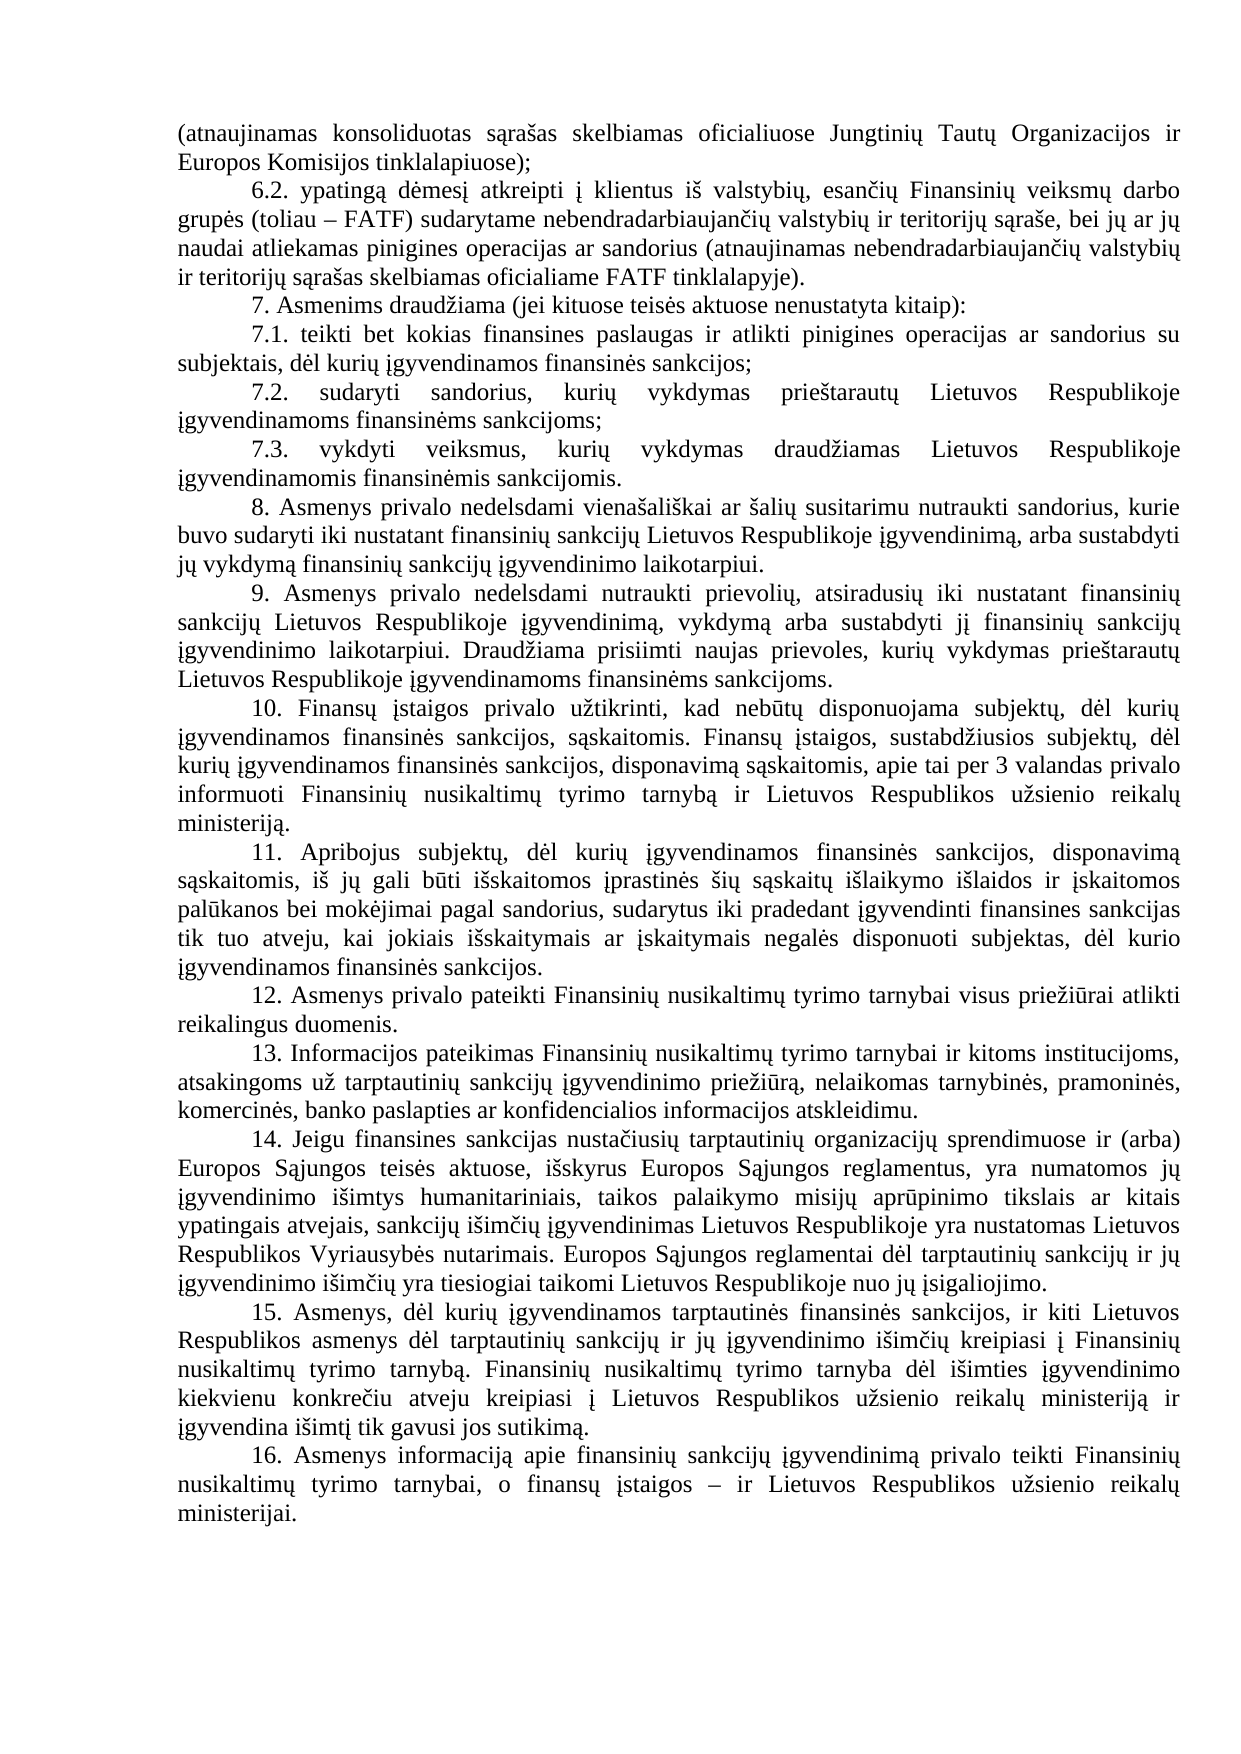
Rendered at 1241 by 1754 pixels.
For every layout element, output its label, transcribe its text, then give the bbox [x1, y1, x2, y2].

text 7. Asmenims draudžiama (jei kituose teisės aktuose nenustatyta kitaip): [177, 291, 1181, 319]
text 6.2. ypatingą dėmesį atkreipti į klientus iš valstybių, esančių Finansinių veiksmų darbo grupės (toliau – FATF) sudarytame nebendradarbiaujančių valstybių ir teritorijų sąraše, bei jų ar jų naudai atliekamas pinigines operacijas ar sandorius (atnaujinamas nebendradarbiaujančių valstybių ir teritorijų sąrašas skelbiamas oficialiame FATF tinklalapyje). [177, 176, 1181, 291]
text (atnaujinamas konsoliduotas sąrašas skelbiamas oficialiuose Jungtinių Tautų Organizacijos ir Europos Komisijos tinklalapiuose); [177, 118, 1181, 176]
text 8. Asmenys privalo nedelsdami vienašališkai ar šalių susitarimu nutraukti sandorius, kurie buvo sudaryti iki nustatant finansinių sankcijų Lietuvos Respublikoje įgyvendinimą, arba sustabdyti jų vykdymą finansinių sankcijų įgyvendinimo laikotarpiui. [177, 492, 1181, 578]
text 7.2. sudaryti sandorius, kurių vykdymas prieštarautų Lietuvos Respublikoje įgyvendinamoms finansinėms sankcijoms; [177, 377, 1181, 434]
text 10. Finansų įstaigos privalo užtikrinti, kad nebūtų disponuojama subjektų, dėl kurių įgyvendinamos finansinės sankcijos, sąskaitomis. Finansų įstaigos, sustabdžiusios subjektų, dėl kurių įgyvendinamos finansinės sankcijos, disponavimą sąskaitomis, apie tai per 3 valandas privalo informuoti Finansinių nusikaltimų tyrimo tarnybą ir Lietuvos Respublikos užsienio reikalų ministeriją. [177, 693, 1181, 837]
text 13. Informacijos pateikimas Finansinių nusikaltimų tyrimo tarnybai ir kitoms institucijoms, atsakingoms už tarptautinių sankcijų įgyvendinimo priežiūrą, nelaikomas tarnybinės, pramoninės, komercinės, banko paslapties ar konfidencialios informacijos atskleidimu. [177, 1038, 1181, 1124]
text 11. Apribojus subjektų, dėl kurių įgyvendinamos finansinės sankcijos, disponavimą sąskaitomis, iš jų gali būti išskaitomos įprastinės šių sąskaitų išlaikymo išlaidos ir įskaitomos palūkanos bei mokėjimai pagal sandorius, sudarytus iki pradedant įgyvendinti finansines sankcijas tik tuo atveju, kai jokiais išskaitymais ar įskaitymais negalės disponuoti subjektas, dėl kurio įgyvendinamos finansinės sankcijos. [177, 837, 1181, 981]
text 15. Asmenys, dėl kurių įgyvendinamos tarptautinės finansinės sankcijos, ir kiti Lietuvos Respublikos asmenys dėl tarptautinių sankcijų ir jų įgyvendinimo išimčių kreipiasi į Finansinių nusikaltimų tyrimo tarnybą. Finansinių nusikaltimų tyrimo tarnyba dėl išimties įgyvendinimo kiekvienu konkrečiu atveju kreipiasi į Lietuvos Respublikos užsienio reikalų ministeriją ir įgyvendina išimtį tik gavusi jos sutikimą. [177, 1297, 1181, 1441]
text 7.1. teikti bet kokias finansines paslaugas ir atlikti pinigines operacijas ar sandorius su subjektais, dėl kurių įgyvendinamos finansinės sankcijos; [177, 319, 1181, 377]
text 16. Asmenys informaciją apie finansinių sankcijų įgyvendinimą privalo teikti Finansinių nusikaltimų tyrimo tarnybai, o finansų įstaigos – ir Lietuvos Respublikos užsienio reikalų ministerijai. [177, 1441, 1181, 1527]
text 14. Jeigu finansines sankcijas nustačiusių tarptautinių organizacijų sprendimuose ir (arba) Europos Sąjungos teisės aktuose, išskyrus Europos Sąjungos reglamentus, yra numatomos jų įgyvendinimo išimtys humanitariniais, taikos palaikymo misijų aprūpinimo tikslais ar kitais ypatingais atvejais, sankcijų išimčių įgyvendinimas Lietuvos Respublikoje yra nustatomas Lietuvos Respublikos Vyriausybės nutarimais. Europos Sąjungos reglamentai dėl tarptautinių sankcijų ir jų įgyvendinimo išimčių yra tiesiogiai taikomi Lietuvos Respublikoje nuo jų įsigaliojimo. [177, 1124, 1181, 1297]
text 9. Asmenys privalo nedelsdami nutraukti prievolių, atsiradusių iki nustatant finansinių sankcijų Lietuvos Respublikoje įgyvendinimą, vykdymą arba sustabdyti jį finansinių sankcijų įgyvendinimo laikotarpiui. Draudžiama prisiimti naujas prievoles, kurių vykdymas prieštarautų Lietuvos Respublikoje įgyvendinamoms finansinėms sankcijoms. [177, 578, 1181, 693]
text 7.3. vykdyti veiksmus, kurių vykdymas draudžiamas Lietuvos Respublikoje įgyvendinamomis finansinėmis sankcijomis. [177, 434, 1181, 492]
text 12. Asmenys privalo pateikti Finansinių nusikaltimų tyrimo tarnybai visus priežiūrai atlikti reikalingus duomenis. [177, 981, 1181, 1038]
